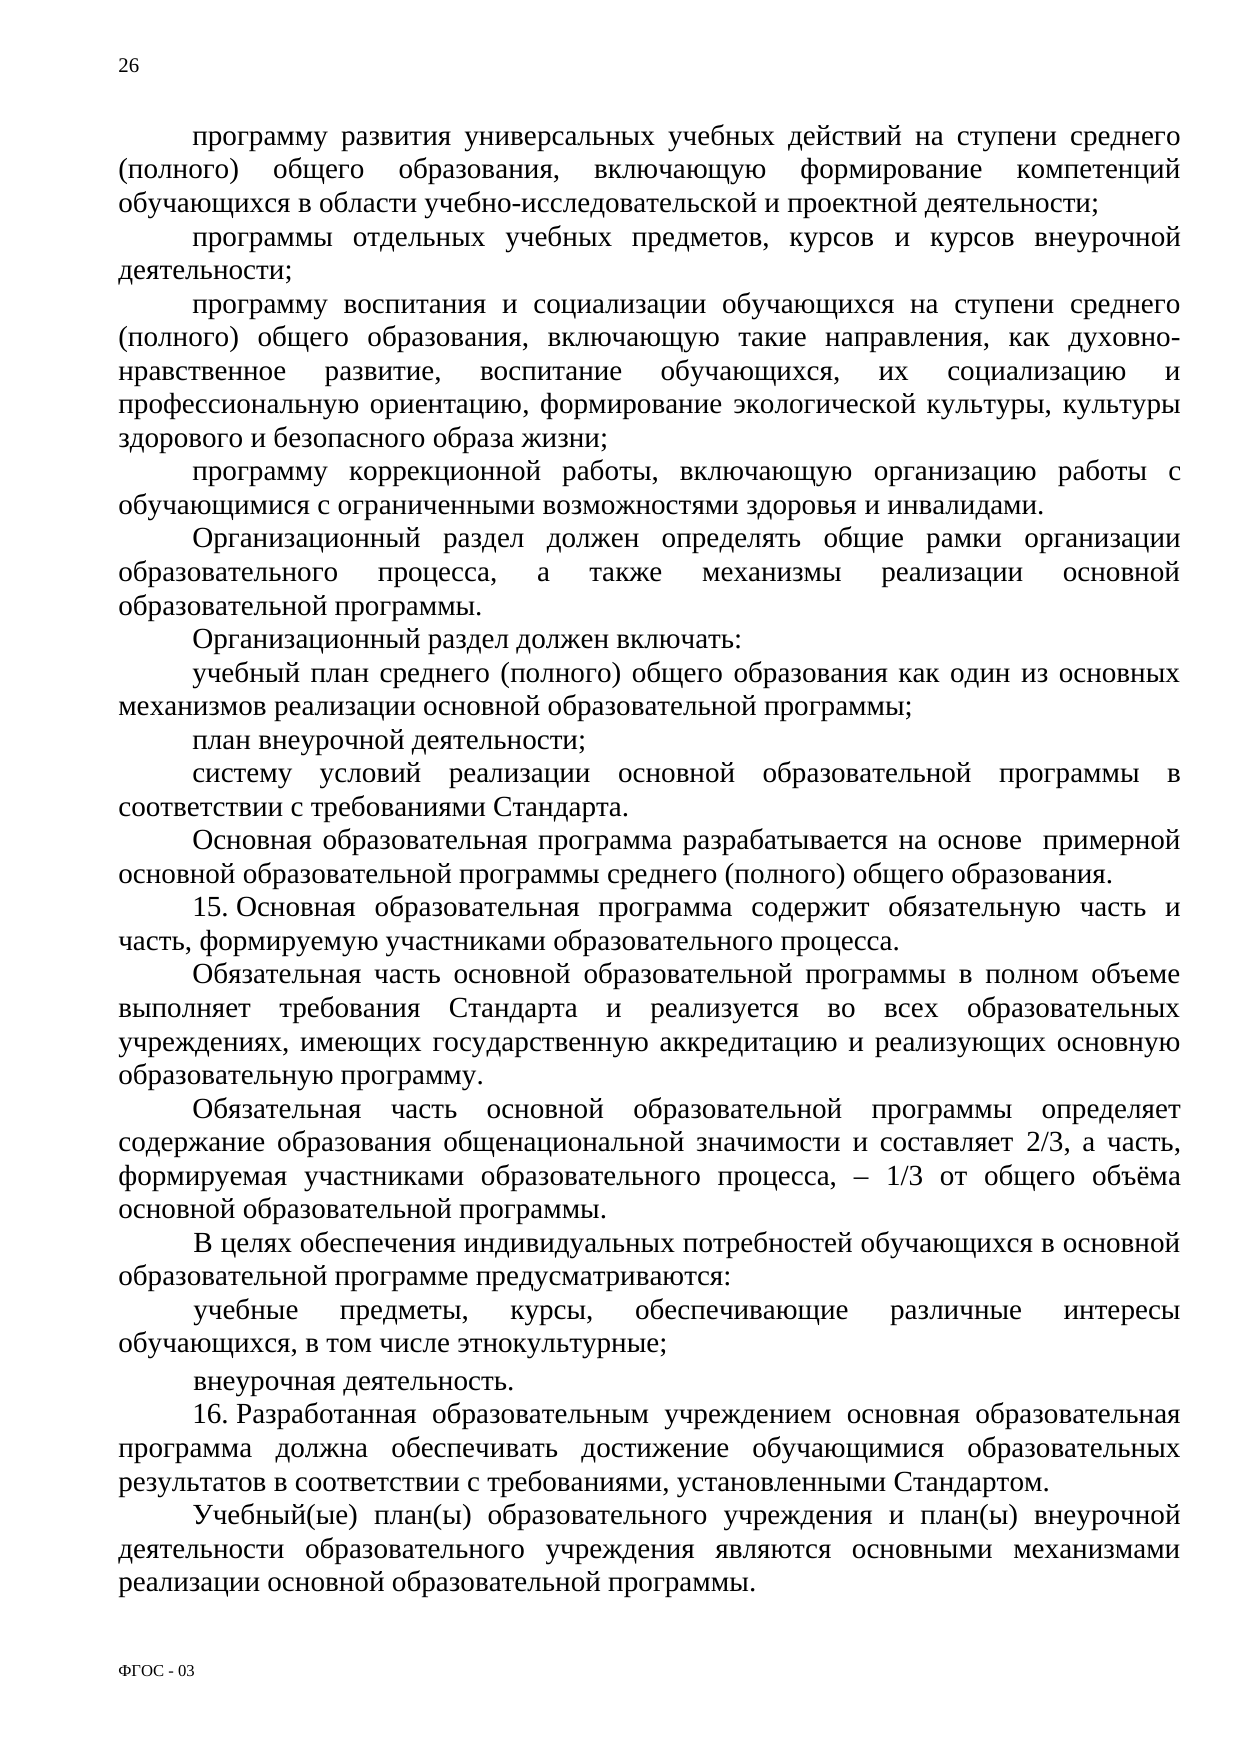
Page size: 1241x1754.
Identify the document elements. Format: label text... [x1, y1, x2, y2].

text Обязательная часть основной образовательной программы определяет содержание образования общенациональной значимости и составляет 2/3, а часть, формируемая участниками образовательного процесса, – 1/3 от общего объёма основной образовательной программы. [118, 1091, 1181, 1225]
text 16. Разработанная образовательным учреждением основная образовательная программа должна обеспечивать достижение обучающимися образовательных результатов в соответствии с требованиями, установленными Стандартом. [118, 1397, 1181, 1497]
text систему условий реализации основной образовательной программы в соответствии с требованиями Стандарта. [118, 755, 1181, 822]
text учебные предметы, курсы, обеспечивающие различные интересы обучающихся, в том числе этнокультурные; [118, 1292, 1181, 1359]
text план внеурочной деятельности; [118, 722, 1181, 755]
text Обязательная часть основной образовательной программы в полном объеме выполняет требования Стандарта и реализуется во всех образовательных учреждениях, имеющих государственную аккредитацию и реализующих основную образовательную программу. [118, 957, 1181, 1091]
text программу коррекционной работы, включающую организацию работы с обучающимися с ограниченными возможностями здоровья и инвалидами. [118, 453, 1181, 521]
text Учебный(ые) план(ы) образовательного учреждения и план(ы) внеурочной деятельности образовательного учреждения являются основными механизмами реализации основной образовательной программы. [118, 1497, 1181, 1598]
text учебный план среднего (полного) общего образования как один из основных механизмов реализации основной образовательной программы; [118, 655, 1181, 722]
text Организационный раздел должен определять общие рамки организации образовательного процесса, а также механизмы реализации основной образовательной программы. [118, 521, 1181, 621]
text программу воспитания и социализации обучающихся на ступени среднего (полного) общего образования, включающую такие направления, как духовно-нравственное развитие, воспитание обучающихся, их социализацию и профессиональную ориентацию, формирование экологической культуры, культуры здорового и безопасного образа жизни; [118, 286, 1181, 453]
text внеурочная деятельность. [118, 1359, 1181, 1397]
text В целях обеспечения индивидуальных потребностей обучающихся в основной образовательной программе предусматриваются: [118, 1225, 1181, 1292]
text 15. Основная образовательная программа содержит обязательную часть и часть, формируемую участниками образовательного процесса. [118, 889, 1181, 957]
text Основная образовательная программа разрабатывается на основе примерной основной образовательной программы среднего (полного) общего образования. [118, 822, 1181, 889]
text программы отдельных учебных предметов, курсов и курсов внеурочной деятельности; [118, 219, 1181, 286]
text программу развития универсальных учебных действий на ступени среднего (полного) общего образования, включающую формирование компетенций обучающихся в области учебно-исследовательской и проектной деятельности; [118, 118, 1181, 219]
text Организационный раздел должен включать: [118, 621, 1181, 655]
